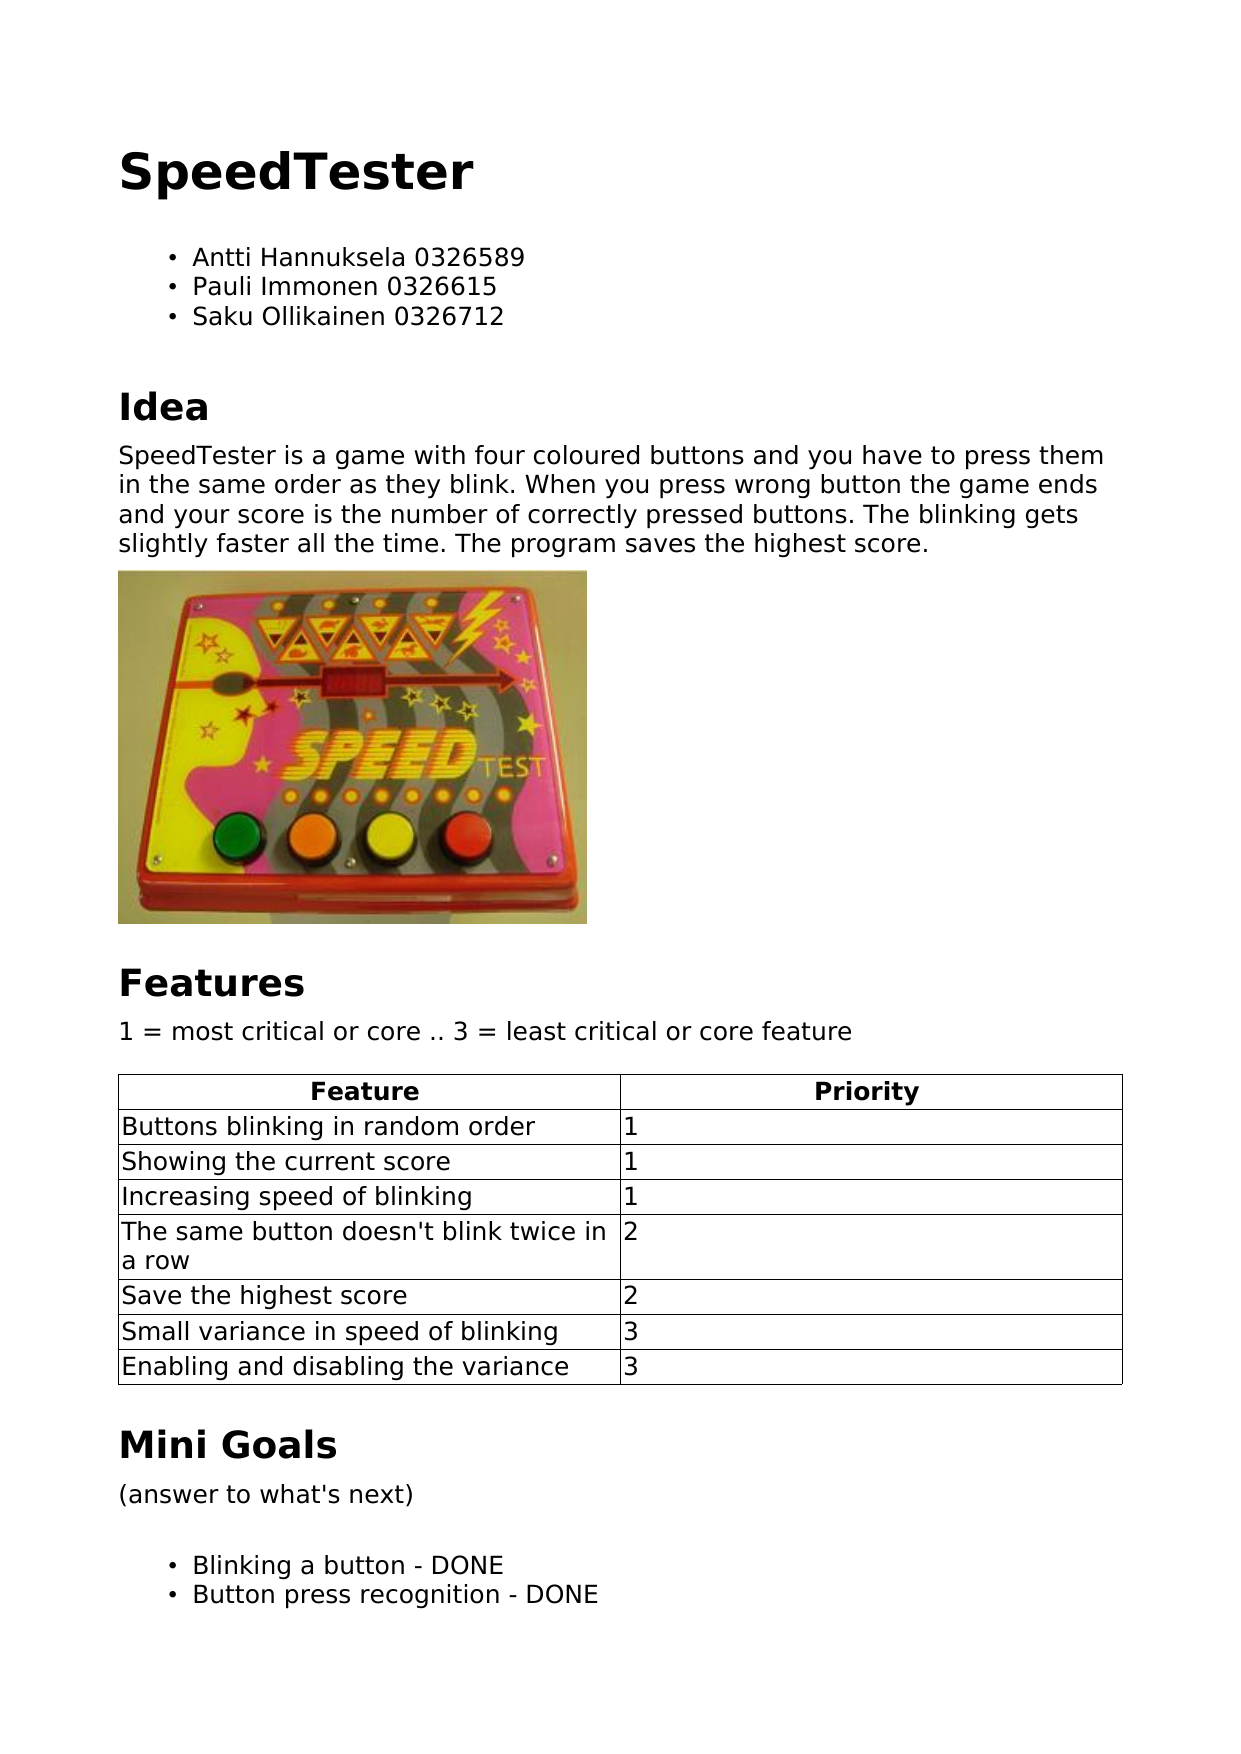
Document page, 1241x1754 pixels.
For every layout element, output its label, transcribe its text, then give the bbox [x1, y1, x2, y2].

text (answer to what's next) [118, 1480, 1122, 1509]
table_cell Showing the current score [119, 1145, 620, 1179]
table_cell 1 [621, 1180, 1122, 1214]
table_cell 1 [621, 1145, 1122, 1179]
table_cell Enabling and disabling the variance [119, 1350, 620, 1384]
text SpeedTester is a game with four coloured buttons and you have to press them in the same order as they blink. When you press wrong button the game ends and your score is the number of correctly pressed buttons. The blinking gets slightly faster all the time. The program saves the highest score. [118, 441, 1122, 558]
table_header Priority [621, 1075, 1122, 1109]
list Antti Hannuksela 0326589 [177, 243, 1122, 272]
table_cell 3 [621, 1350, 1122, 1384]
table_cell 1 [621, 1110, 1122, 1144]
table_cell Buttons blinking in random order [119, 1110, 620, 1144]
list Pauli Immonen 0326615 [177, 272, 1122, 302]
table_cell Increasing speed of blinking [119, 1180, 620, 1214]
list Blinking a button - DONE [177, 1551, 1122, 1580]
table_cell Small variance in speed of blinking [119, 1315, 620, 1349]
table_header Feature [119, 1075, 620, 1109]
table_cell 2 [621, 1215, 1122, 1278]
subtitle Idea [118, 385, 1122, 429]
list Button press recognition - DONE [177, 1580, 1122, 1609]
text 1 = most critical or core .. 3 = least critical or core feature [118, 1017, 1122, 1047]
picture [118, 570, 587, 924]
table_cell 2 [621, 1280, 1122, 1314]
list Saku Ollikainen 0326712 [177, 302, 1122, 331]
table_cell The same button doesn't blink twice in a row [119, 1215, 620, 1278]
subtitle Mini Goals [118, 1424, 1122, 1467]
subtitle SpeedTester [118, 143, 1122, 201]
table_cell Save the highest score [119, 1280, 620, 1314]
subtitle Features [118, 961, 1122, 1005]
table_cell 3 [621, 1315, 1122, 1349]
